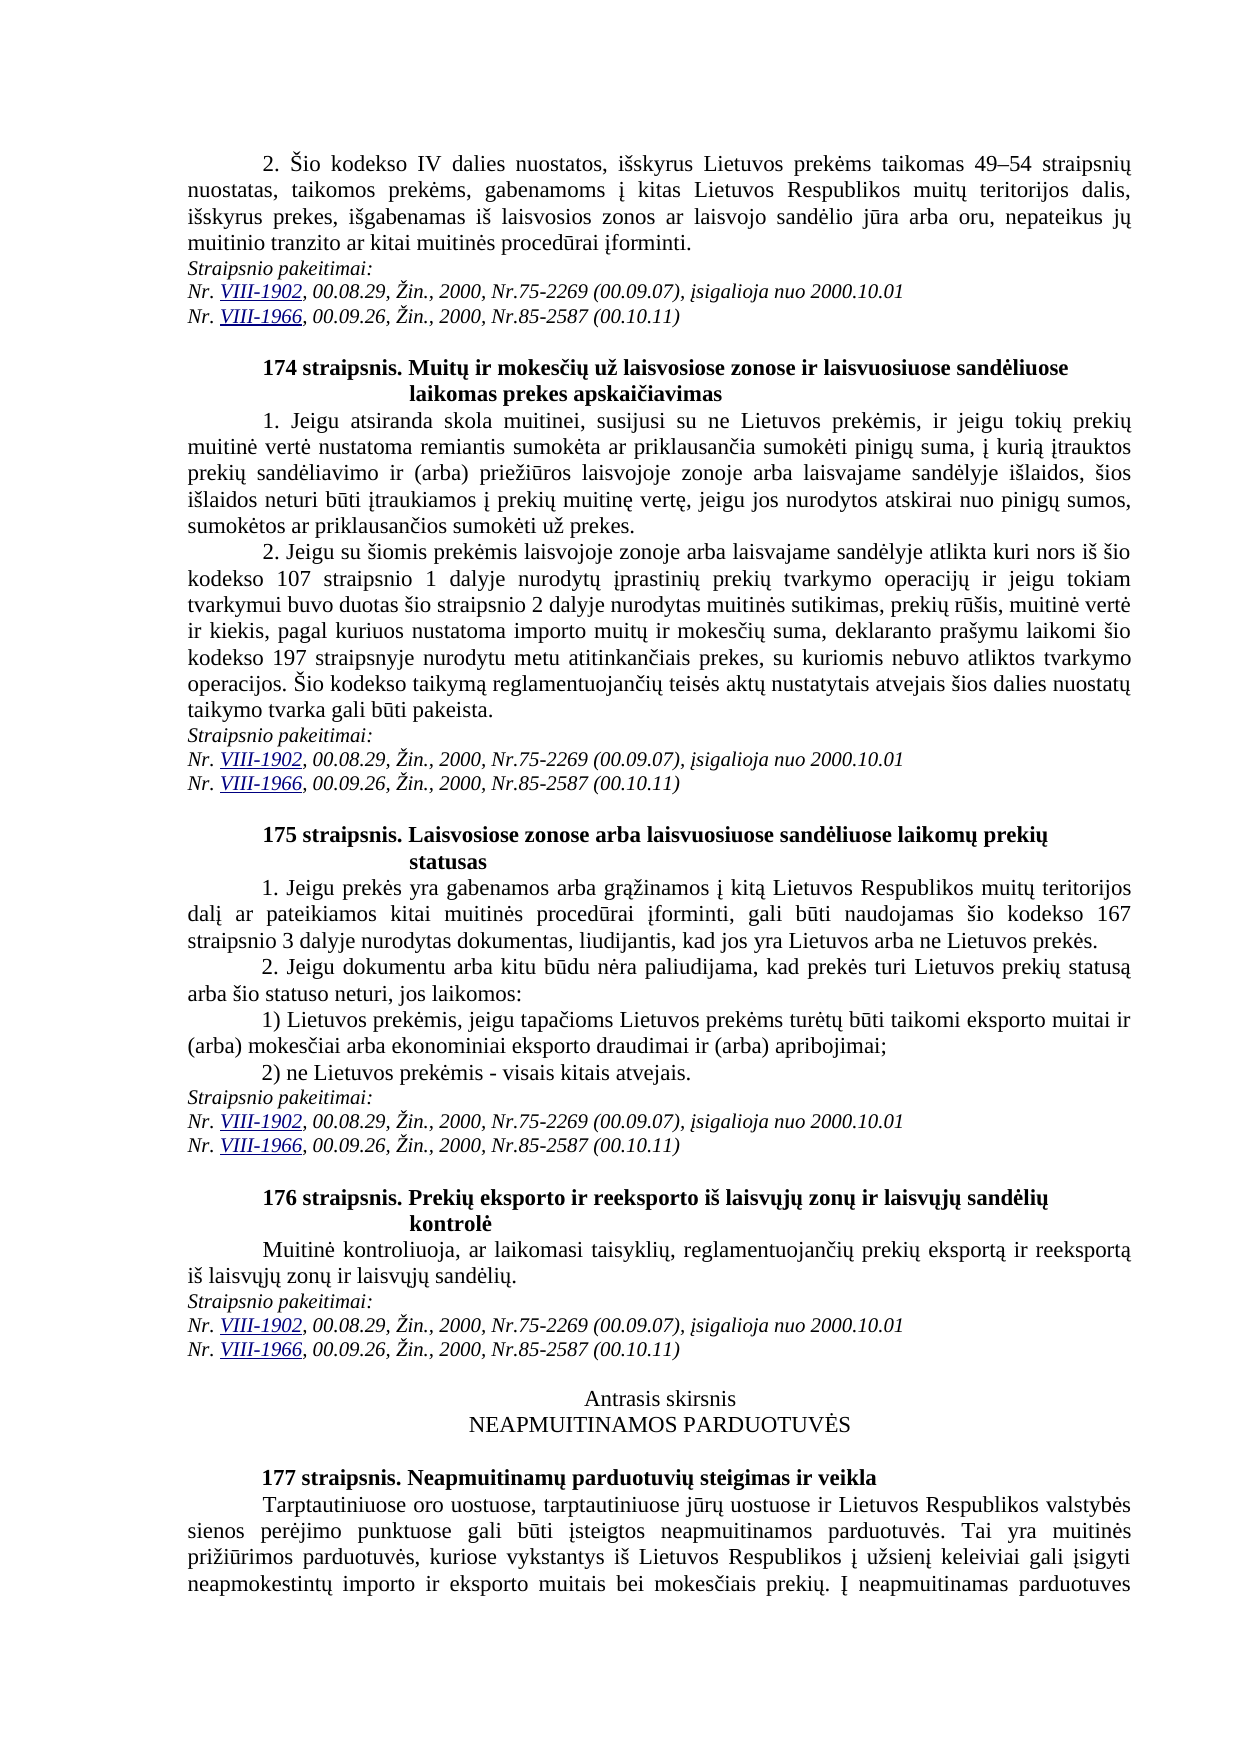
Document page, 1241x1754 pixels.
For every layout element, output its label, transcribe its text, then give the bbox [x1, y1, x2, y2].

text 2) ne Lietuvos prekėmis - visais kitais atvejais. [187, 1059, 1132, 1085]
text 1. Jeigu atsiranda skola muitinei, susijusi su ne Lietuvos prekėmis, ir jeigu tokių prekių muitinė vertė nustatoma remiantis sumokėta ar priklausančia sumokėti pinigų suma, į kurią įtrauktos prekių sandėliavimo ir (arba) priežiūros laisvojoje zonoje arba laisvajame sandėlyje išlaidos, šios išlaidos neturi būti įtraukiamos į prekių muitinę vertę, jeigu jos nurodytos atskirai nuo pinigų sumos, sumokėtos ar priklausančios sumokėti už prekes. [187, 407, 1132, 538]
text 175 straipsnis. Laisvosiose zonose arba laisvuosiuose sandėliuose laikomų prekių [262, 821, 1132, 848]
text laikomas prekes apskaičiavimas [409, 380, 1132, 407]
text 1) Lietuvos prekėmis, jeigu tapačioms Lietuvos prekėms turėtų būti taikomi eksporto muitai ir (arba) mokesčiai arba ekonominiai eksporto draudimai ir (arba) apribojimai; [187, 1006, 1132, 1059]
text 2. Šio kodekso IV dalies nuostatos, išskyrus Lietuvos prekėms taikomas 49–54 straipsnių nuostatas, taikomos prekėms, gabenamoms į kitas Lietuvos Respublikos muitų teritorijos dalis, išskyrus prekes, išgabenamas iš laisvosios zonos ar laisvojo sandėlio jūra arba oru, nepateikus jų muitinio tranzito ar kitai muitinės procedūrai įforminti. [187, 150, 1132, 255]
text Straipsnio pakeitimai: [187, 723, 1132, 747]
text Muitinė kontroliuoja, ar laikomasi taisyklių, reglamentuojančių prekių eksportą ir reeksportą iš laisvųjų zonų ir laisvųjų sandėlių. [187, 1236, 1132, 1289]
text Nr. VIII-1966, 00.09.26, Žin., 2000, Nr.85-2587 (00.10.11) [187, 303, 1132, 328]
text Straipsnio pakeitimai: [187, 1085, 1132, 1109]
text 177 straipsnis. Neapmuitinamų parduotuvių steigimas ir veikla [187, 1464, 1132, 1491]
text Nr. VIII-1902, 00.08.29, Žin., 2000, Nr.75-2269 (00.09.07), įsigalioja nuo 2000.10.01 [187, 1109, 1132, 1133]
text Nr. VIII-1902, 00.08.29, Žin., 2000, Nr.75-2269 (00.09.07), įsigalioja nuo 2000.10.01 [187, 1313, 1132, 1337]
text Straipsnio pakeitimai: [187, 1289, 1132, 1313]
text NEAPMUITINAMOS PARDUOTUVĖS [187, 1412, 1132, 1438]
text 1. Jeigu prekės yra gabenamos arba grąžinamos į kitą Lietuvos Respublikos muitų teritorijos dalį ar pateikiamos kitai muitinės procedūrai įforminti, gali būti naudojamas šio kodekso 167 straipsnio 3 dalyje nurodytas dokumentas, liudijantis, kad jos yra Lietuvos arba ne Lietuvos prekės. [187, 874, 1132, 953]
text Nr. VIII-1966, 00.09.26, Žin., 2000, Nr.85-2587 (00.10.11) [187, 1337, 1132, 1361]
text 176 straipsnis. Prekių eksporto ir reeksporto iš laisvųjų zonų ir laisvųjų sandėlių [262, 1183, 1132, 1210]
text Antrasis skirsnis [187, 1385, 1132, 1412]
text Nr. VIII-1902, 00.08.29, Žin., 2000, Nr.75-2269 (00.09.07), įsigalioja nuo 2000.10.01 [187, 279, 1132, 303]
text Tarptautiniuose oro uostuose, tarptautiniuose jūrų uostuose ir Lietuvos Respublikos valstybės sienos perėjimo punktuose gali būti įsteigtos neapmuitinamos parduotuvės. Tai yra muitinės prižiūrimos parduotuvės, kuriose vykstantys iš Lietuvos Respublikos į užsienį keleiviai gali įsigyti neapmokestintų importo ir eksporto muitais bei mokesčiais prekių. Į neapmuitinamas parduotuves [187, 1491, 1132, 1596]
text statusas [409, 848, 1132, 874]
text 2. Jeigu su šiomis prekėmis laisvojoje zonoje arba laisvajame sandėlyje atlikta kuri nors iš šio kodekso 107 straipsnio 1 dalyje nurodytų įprastinių prekių tvarkymo operacijų ir jeigu tokiam tvarkymui buvo duotas šio straipsnio 2 dalyje nurodytas muitinės sutikimas, prekių rūšis, muitinė vertė ir kiekis, pagal kuriuos nustatoma importo muitų ir mokesčių suma, deklaranto prašymu laikomi šio kodekso 197 straipsnyje nurodytu metu atitinkančiais prekes, su kuriomis nebuvo atliktos tvarkymo operacijos. Šio kodekso taikymą reglamentuojančių teisės aktų nustatytais atvejais šios dalies nuostatų taikymo tvarka gali būti pakeista. [187, 538, 1132, 723]
text 2. Jeigu dokumentu arba kitu būdu nėra paliudijama, kad prekės turi Lietuvos prekių statusą arba šio statuso neturi, jos laikomos: [187, 953, 1132, 1006]
text Straipsnio pakeitimai: [187, 255, 1132, 279]
text Nr. VIII-1902, 00.08.29, Žin., 2000, Nr.75-2269 (00.09.07), įsigalioja nuo 2000.10.01 [187, 747, 1132, 771]
text 174 straipsnis. Muitų ir mokesčių už laisvosiose zonose ir laisvuosiuose sandėliuose [262, 354, 1132, 380]
text kontrolė [409, 1210, 1132, 1236]
text Nr. VIII-1966, 00.09.26, Žin., 2000, Nr.85-2587 (00.10.11) [187, 771, 1132, 795]
text Nr. VIII-1966, 00.09.26, Žin., 2000, Nr.85-2587 (00.10.11) [187, 1133, 1132, 1157]
